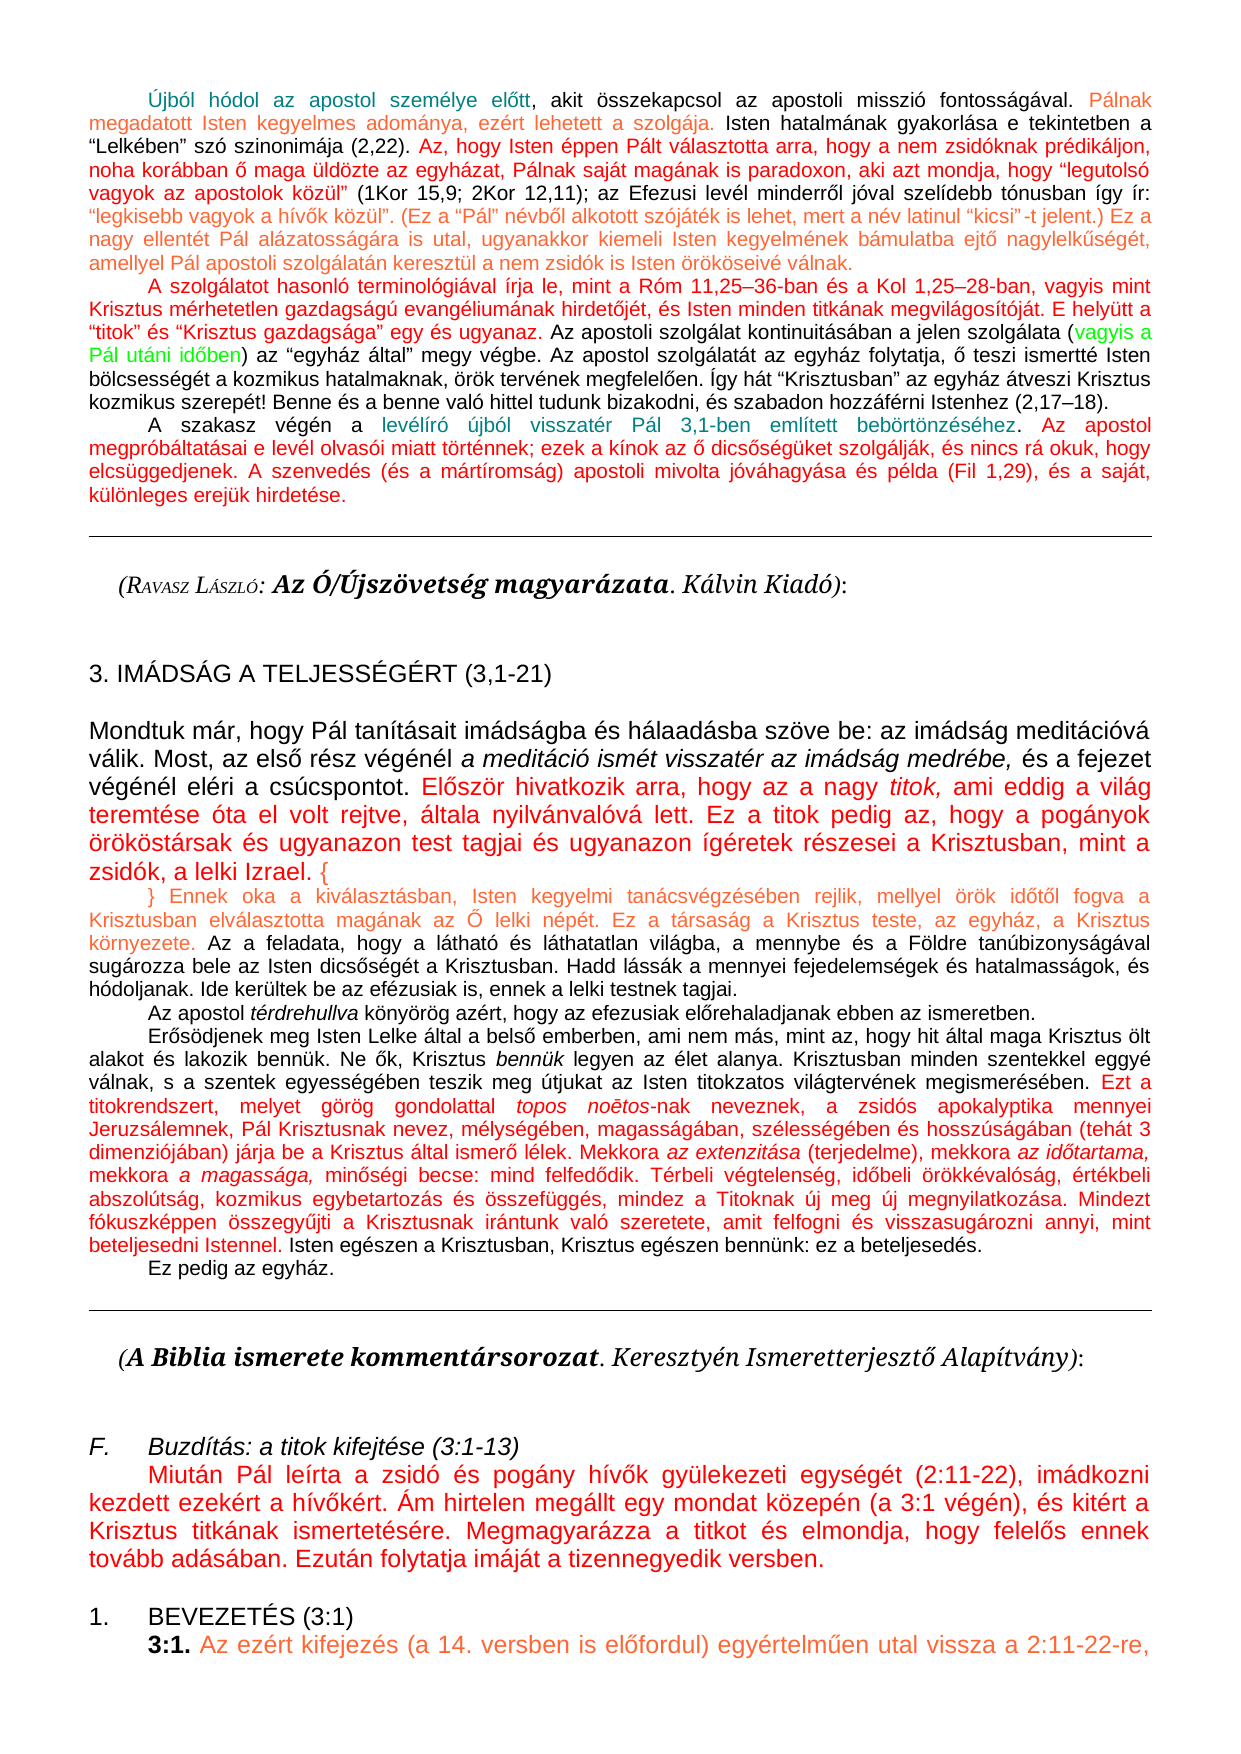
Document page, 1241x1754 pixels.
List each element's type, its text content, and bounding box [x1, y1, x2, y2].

text 1. BEVEZETÉS (3:1) [88, 1603, 1152, 1631]
text (Ravasz László: Az Ó/Újszövetség magyarázata. Kálvin Kiadó): [88, 537, 1152, 630]
text Ez pedig az egyház. [88, 1257, 1152, 1280]
text } Ennek oka a kiválasztásban, Isten kegyelmi tanácsvégzésében rejlik, mellyel örök időtől fogva a Krisztusban elválasztotta magának az Ő lelki népét. Ez a társaság a Krisztus teste, az egyház, a Krisztus környezete. Az a feladata, hogy a látható és láthatatlan világba, a mennybe és a Földre tanúbizonyságával sugározza bele az Isten dicsőségét a Krisztusban. Hadd lássák a mennyei fejedelemségek és hatalmasságok, és hódoljanak. Ide kerültek be az efézusiak is, ennek a lelki testnek tagjai. [88, 885, 1152, 1001]
text Mondtuk már, hogy Pál tanításait imádságba és hálaadásba szöve be: az imádság meditációvá válik. Most, az első rész végénél a meditáció ismét visszatér az imádság medrébe, és a fejezet végénél eléri a csúcspontot. Először hivatkozik arra, hogy az a nagy titok, ami eddig a világ teremtése óta el volt rejtve, általa nyilvánvalóvá lett. Ez a titok pedig az, hogy a pogányok örököstársak és ugyanazon test tagjai és ugyanazon ígéretek részesei a Krisztusban, mint a zsidók, a lelki Izrael. { [88, 717, 1152, 885]
text 3. IMÁDSÁG A TELJESSÉGÉRT (3,1-21) [88, 659, 1152, 688]
text F. Buzdítás: a titok kifejtése (3:1-13) [88, 1433, 1152, 1461]
text Miután Pál leírta a zsidó és pogány hívők gyülekezeti egységét (2:11-22), imádkozni kezdett ezekért a hívőkért. Ám hirtelen megállt egy mondat közepén (a 3:1 végén), és kitért a Krisztus titkának ismertetésére. Megmagyarázza a titkot és elmondja, hogy felelős ennek tovább adásában. Ezután folytatja imáját a tizennegyedik versben. [88, 1461, 1152, 1573]
text A szakasz végén a levélíró újból visszatér Pál 3,1-ben említett bebörtönzéséhez. Az apostol megpróbáltatásai e levél olvasói miatt történnek; ezek a kínok az ő dicsőségüket szolgálják, és nincs rá okuk, hogy elcsüggedjenek. A szenvedés (és a mártíromság) apostoli mivolta jóváhagyása és példa (Fil 1,29), és a saját, különleges erejük hirdetése. [88, 414, 1152, 507]
text Erősödjenek meg Isten Lelke által a belső emberben, ami nem más, mint az, hogy hit által maga Krisztus ölt alakot és lakozik bennük. Ne ők, Krisztus bennük legyen az élet alanya. Krisztusban minden szentekkel eggyé válnak, s a szentek egyességében teszik meg útjukat az Isten titokzatos világtervének megismerésében. Ezt a titokrendszert, melyet görög gondolattal topos noētos-nak neveznek, a zsidós apokalyptika mennyei Jeruzsálemnek, Pál Krisztusnak nevez, mélységében, magasságában, szélességében és hosszúságában (tehát 3 dimenziójában) járja be a Krisztus által ismerő lélek. Mekkora az extenzitása (terjedelme), mekkora az időtartama, mekkora a magassága, minőségi becse: mind felfedődik. Térbeli végtelenség, időbeli örökkévalóság, értékbeli abszolútság, kozmikus egybetartozás és összefüggés, mindez a Titoknak új meg új megnyilatkozása. Mindezt fókuszképpen összegyűjti a Krisztusnak irántunk való szeretete, amit felfogni és visszasugározni annyi, mint beteljesedni Istennel. Isten egészen a Krisztusban, Krisztus egészen bennünk: ez a beteljesedés. [88, 1024, 1152, 1257]
text Az apostol térdrehullva könyörög azért, hogy az efezusiak előrehaladjanak ebben az ismeretben. [88, 1001, 1152, 1024]
text (A Biblia ismerete kommentársorozat. Keresztyén Ismeretterjesztő Alapítvány): [88, 1311, 1152, 1403]
text Újból hódol az apostol személye előtt, akit összekapcsol az apostoli misszió fontosságával. Pálnak megadatott Isten kegyelmes adománya, ezért lehetett a szolgája. Isten hatalmának gyakorlása e tekintetben a “Lelkében” szó szinonimája (2,22). Az, hogy Isten éppen Pált választotta arra, hogy a nem zsidóknak prédikáljon, noha korábban ő maga üldözte az egyházat, Pálnak saját magának is paradoxon, aki azt mondja, hogy “legutolsó vagyok az apostolok közül” (1Kor 15,9; 2Kor 12,11); az Efezusi levél minderről jóval szelídebb tónusban így ír: “legkisebb vagyok a hívők közül”. (Ez a “Pál” névből alkotott szójáték is lehet, mert a név latinul “kicsi”‑t jelent.) Ez a nagy ellentét Pál alázatosságára is utal, ugyanakkor kiemeli Isten kegyelmének bámulatba ejtő nagylelkűségét, amellyel Pál apostoli szolgálatán keresztül a nem zsidók is Isten örököseivé válnak. [88, 88, 1152, 274]
text A szolgálatot hasonló terminológiával írja le, mint a Róm 11,25–36-ban és a Kol 1,25–28-ban, vagyis mint Krisztus mérhetetlen gazdagságú evangéliumának hirdetőjét, és Isten minden titkának megvilágosítóját. E helyütt a “titok” és “Krisztus gazdagsága” egy és ugyanaz. Az apostoli szolgálat kontinuitásában a jelen szolgálata (vagyis a Pál utáni időben) az “egyház által” megy végbe. Az apostol szolgálatát az egyház folytatja, ő teszi ismertté Isten bölcsességét a kozmikus hatalmaknak, örök tervének megfelelően. Így hát “Krisztusban” az egyház átveszi Krisztus kozmikus szerepét! Benne és a benne való hittel tudunk bizakodni, és szabadon hozzáférni Istenhez (2,17–18). [88, 274, 1152, 414]
text 3:1. Az ezért kifejezés (a 14. versben is előfordul) egyértelműen utal vissza a 2:11-22-re, [88, 1631, 1152, 1659]
